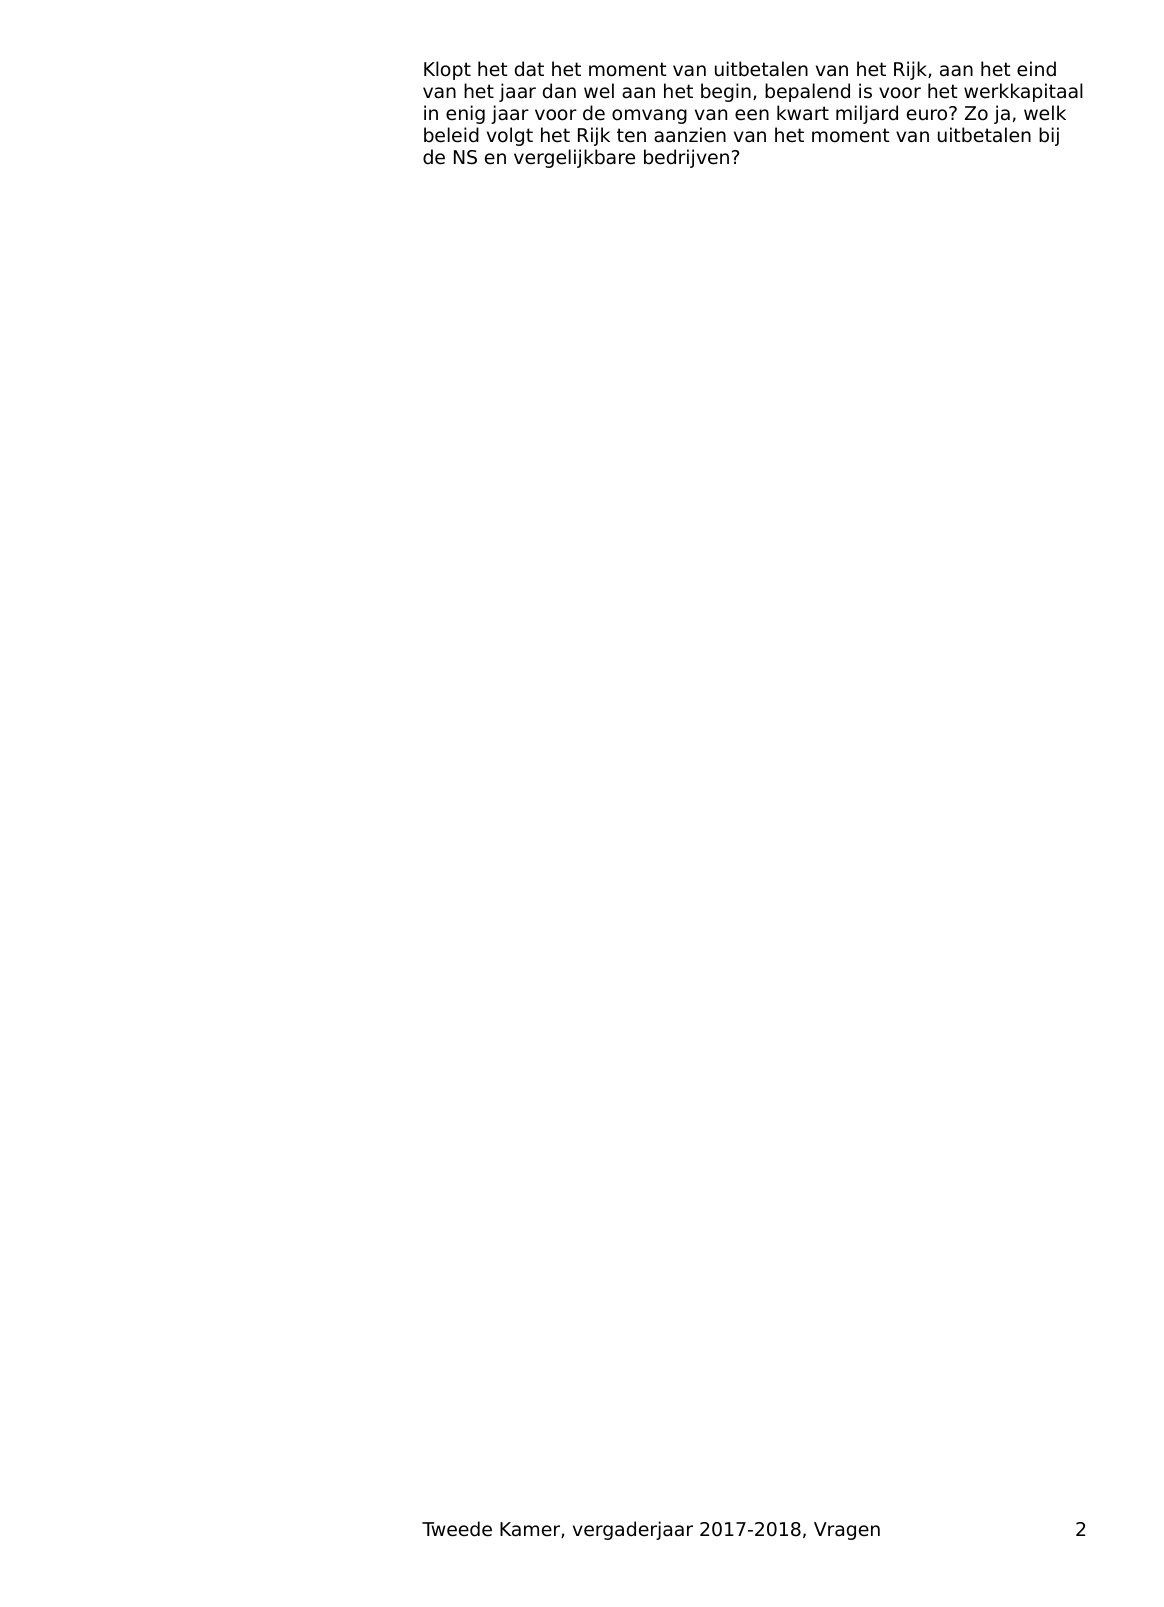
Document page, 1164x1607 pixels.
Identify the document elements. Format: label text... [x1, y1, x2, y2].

text Klopt het dat het moment van uitbetalen van het Rijk, aan het eind van het jaar dan wel aan het begin, bepalend is voor het werkkapitaal in enig jaar voor de omvang van een kwart miljard euro? Zo ja, welk beleid volgt het Rijk ten aanzien van het moment van uitbetalen bij de NS en vergelijkbare bedrijven? [422, 59, 1087, 169]
